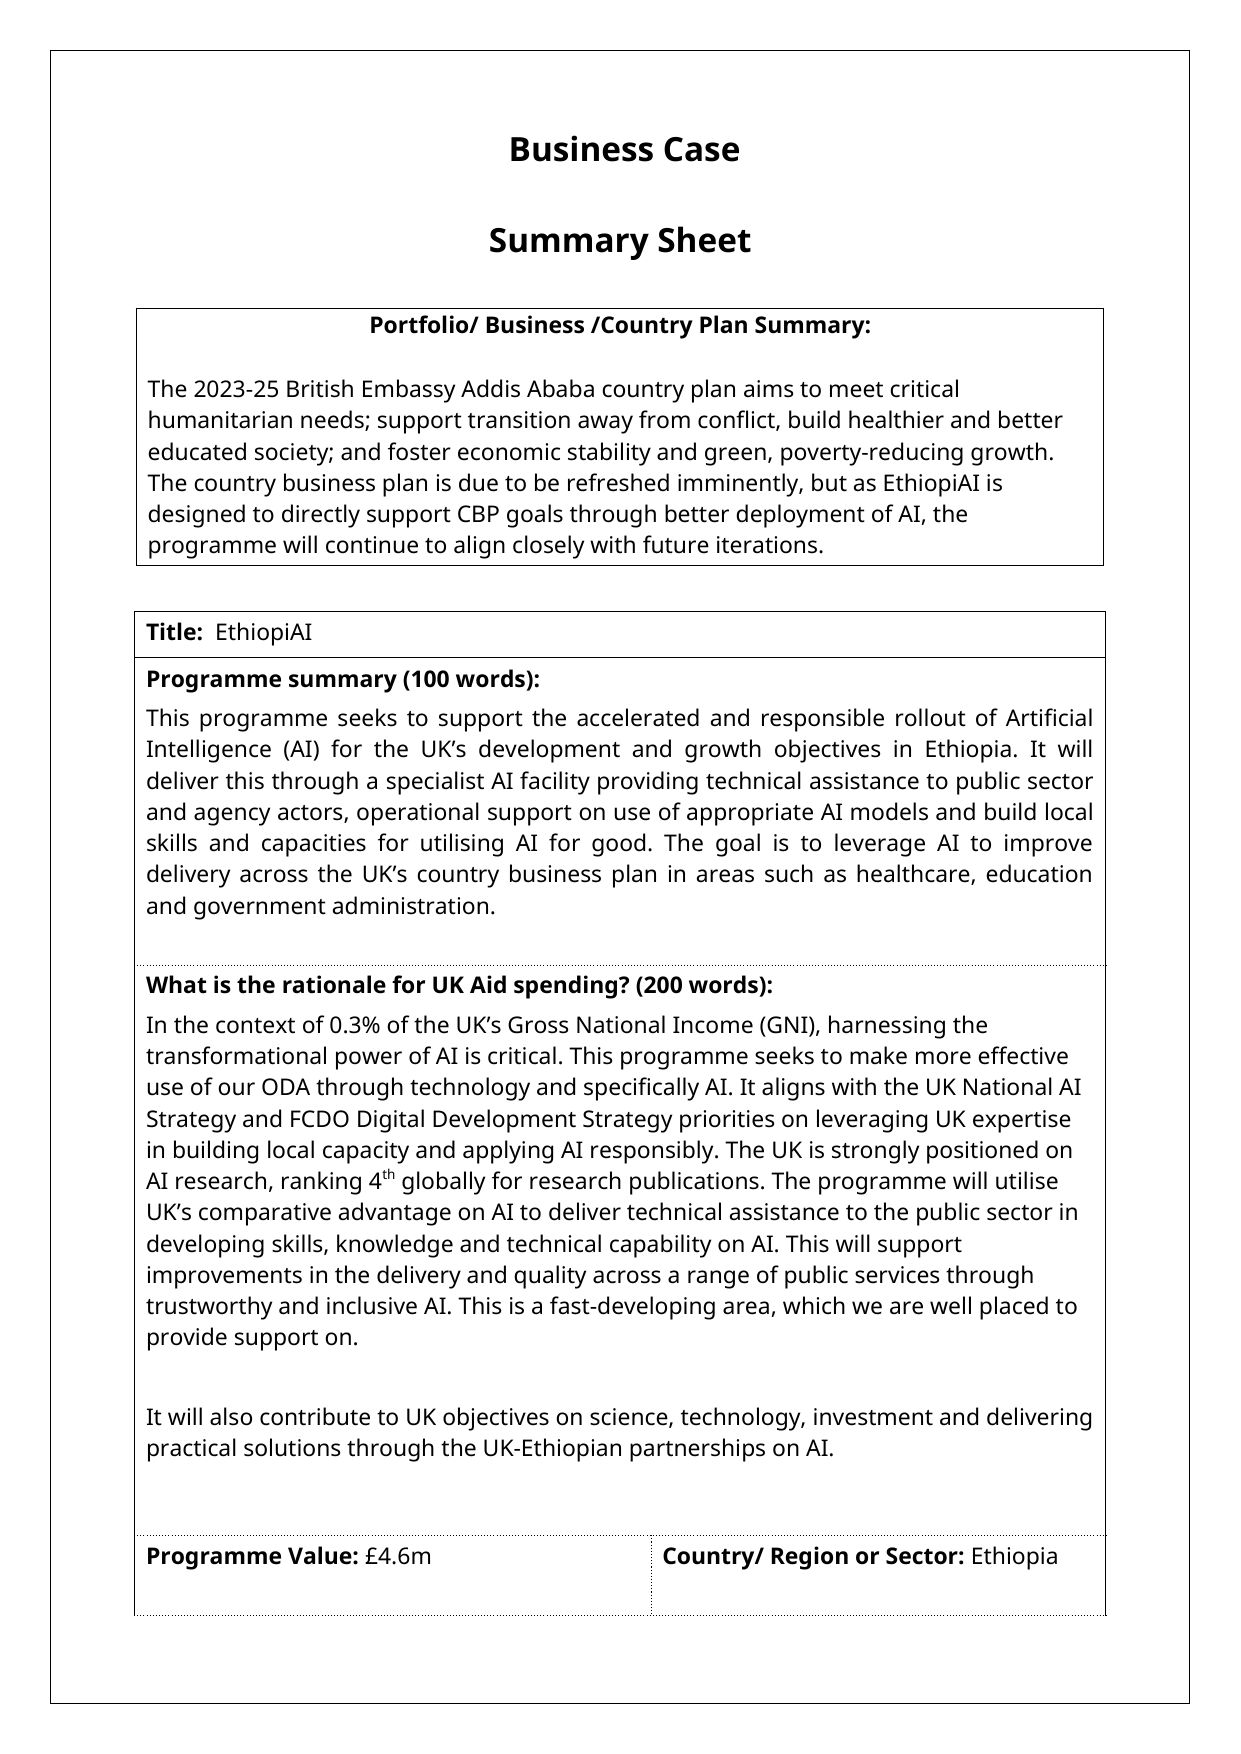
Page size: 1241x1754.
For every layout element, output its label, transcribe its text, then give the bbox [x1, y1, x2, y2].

table_header Portfolio/ Business /Country Plan Summary: The 2023-25 British Embassy Addis Ababa country plan aims to meet critical humanitarian needs; support transition away from conflict, build healthier and better educated society; and foster economic stability and green, poverty-reducing growth. The country business plan is due to be refreshed imminently, but as EthiopiAI is designed to directly support CBP goals through better deployment of AI, the programme will continue to align closely with future iterations. [137, 309, 1103, 564]
text Summary Sheet [75, 217, 1165, 262]
table_cell Programme summary (100 words): This programme seeks to support the accelerated and responsible rollout of Artificial Intelligence (AI) for the UK’s development and growth objectives in Ethiopia. It will deliver this through a specialist AI facility providing technical assistance to public sector and agency actors, operational support on use of appropriate AI models and build local skills and capacities for utilising AI for good. The goal is to leverage AI to improve delivery across the UK’s country business plan in areas such as healthcare, education and government administration. [135, 658, 1105, 964]
table_cell Programme Value: £4.6m [135, 1535, 651, 1615]
text Business Case [75, 126, 1165, 171]
table_cell Country/ Region or Sector: Ethiopia [651, 1535, 1105, 1615]
table_cell What is the rationale for UK Aid spending? (200 words): In the context of 0.3% of the UK’s Gross National Income (GNI), harnessing the transformational power of AI is critical. This programme seeks to make more effective use of our ODA through technology and specifically AI. It aligns with the UK National AI Strategy and FCDO Digital Development Strategy priorities on leveraging UK expertise in building local capacity and applying AI responsibly. The UK is strongly positioned on AI research, ranking 4th globally for research publications. The programme will utilise UK’s comparative advantage on AI to deliver technical assistance to the public sector in developing skills, knowledge and technical capability on AI. This will support improvements in the delivery and quality across a range of public services through trustworthy and inclusive AI. This is a fast-developing area, which we are well placed to provide support on. It will also contribute to UK objectives on science, technology, investment and delivering practical solutions through the UK-Ethiopian partnerships on AI. [135, 965, 1105, 1535]
table_header Title: EthiopiAI [135, 612, 1105, 657]
